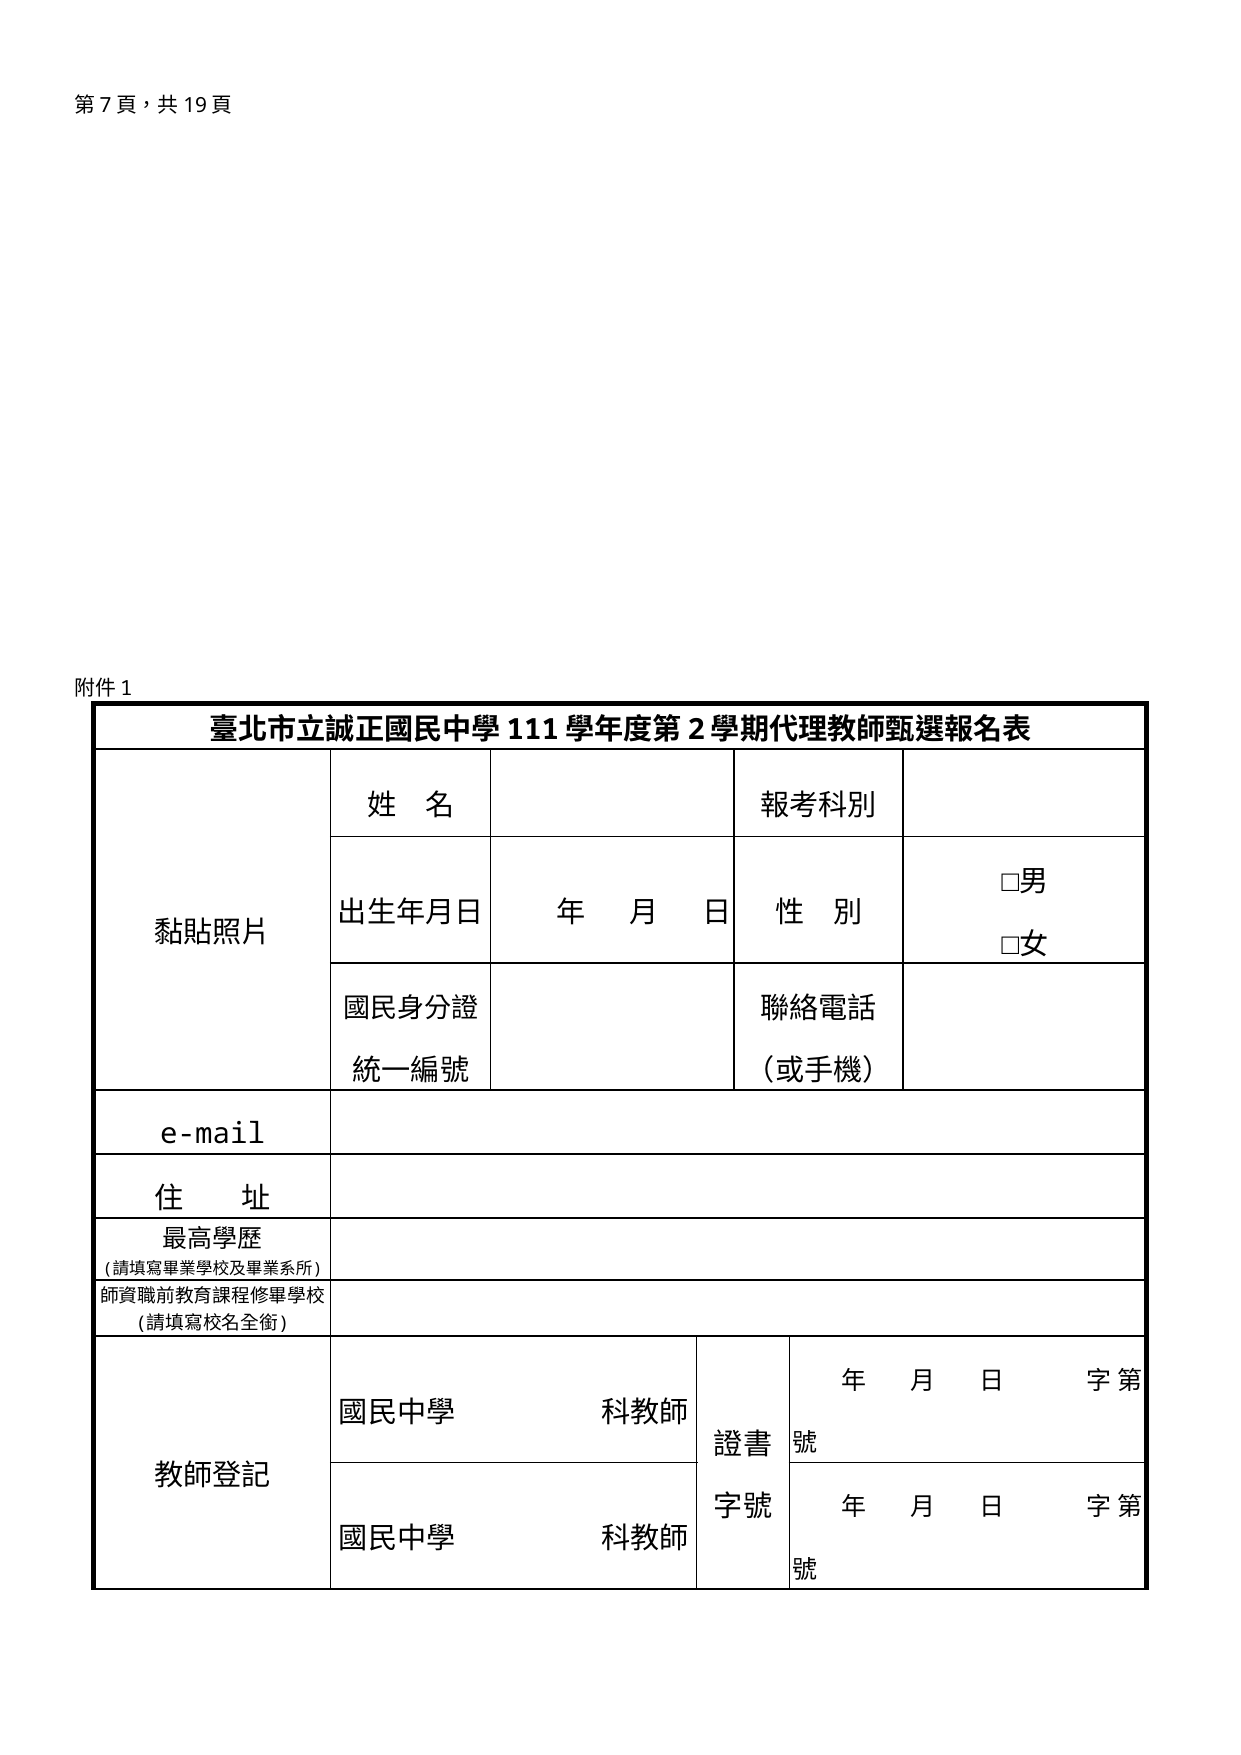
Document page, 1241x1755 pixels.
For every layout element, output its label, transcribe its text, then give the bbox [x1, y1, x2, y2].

table_cell 聯絡電話 （或手機） [735, 964, 902, 1089]
table_cell [331, 1219, 1144, 1279]
table_cell 住 址 [96, 1155, 330, 1217]
table_cell [331, 1091, 1144, 1153]
table_cell [331, 1155, 1144, 1217]
table_cell 國民中學 科教師 [331, 1463, 696, 1588]
table_cell [331, 1281, 1144, 1335]
table_cell 教師登記 [96, 1337, 330, 1588]
table_cell 證書 字號 [697, 1337, 789, 1588]
table_cell □男 □女 [904, 837, 1144, 962]
table_cell 師資職前教育課程修畢學校 (請填寫校名全銜) [96, 1281, 330, 1335]
table_cell 最高學歷 (請填寫畢業學校及畢業系所) [96, 1219, 330, 1279]
table_cell 性 別 [735, 837, 902, 962]
table_cell 年 月 日 字第 號 [790, 1337, 1144, 1462]
table_cell e-mail [96, 1091, 330, 1153]
table_cell 出生年月日 [331, 837, 490, 962]
table_cell [491, 750, 733, 836]
table_cell 年 月 日 [491, 837, 733, 962]
table_cell [904, 750, 1144, 836]
table_cell [904, 964, 1144, 1089]
table_cell 姓 名 [331, 750, 490, 836]
text 附件1 [74, 671, 1166, 701]
table_cell 國民中學 科教師 [331, 1337, 696, 1462]
table_header 臺北市立誠正國民中學111學年度第2學期代理教師甄選報名表 [96, 706, 1144, 748]
table_cell 報考科別 [735, 750, 902, 836]
table_cell 年 月 日 字第 號 [790, 1463, 1144, 1588]
table_cell 國民身分證 統一編號 [331, 964, 490, 1089]
table_cell [491, 964, 733, 1089]
table_cell 黏貼照片 [96, 750, 330, 1089]
